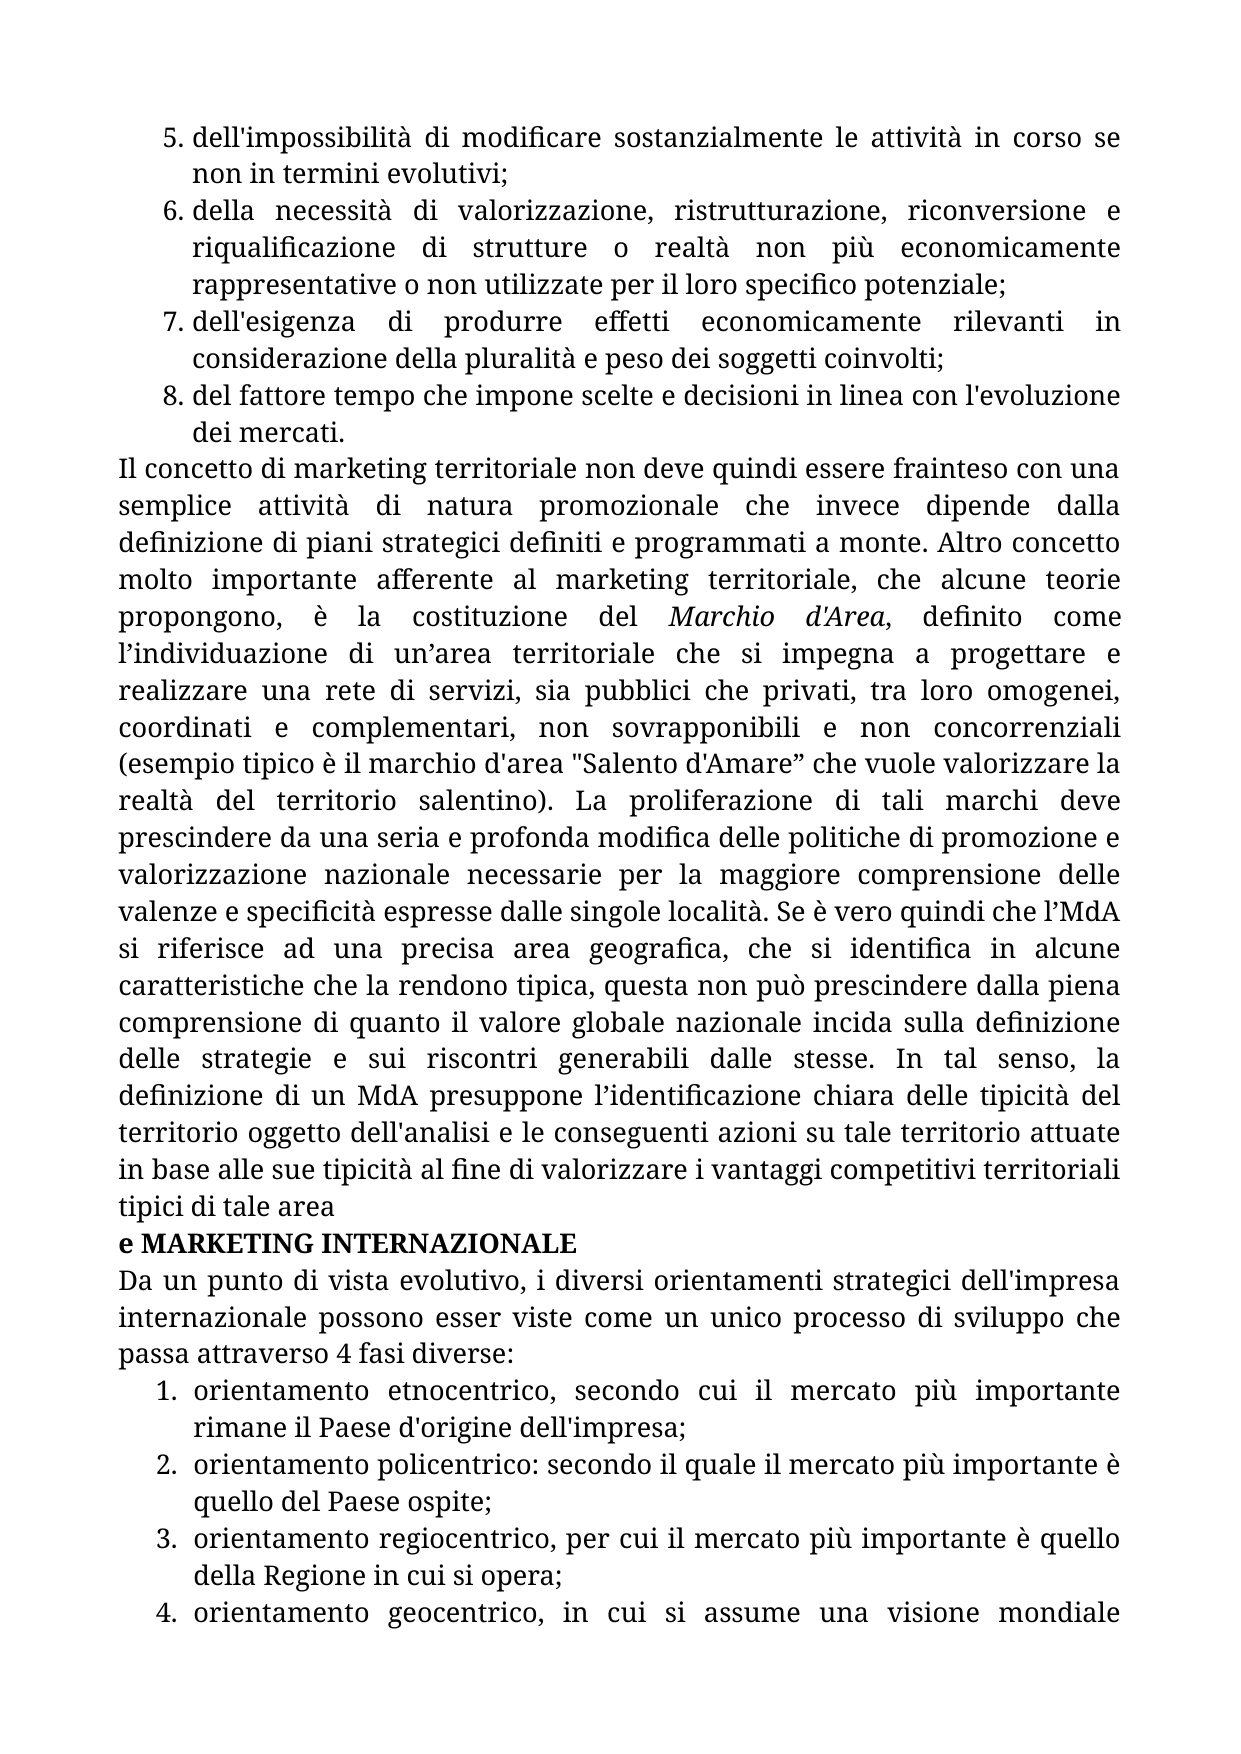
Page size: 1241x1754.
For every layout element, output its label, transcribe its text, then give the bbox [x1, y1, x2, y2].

list orientamento etnocentrico, secondo cui il mercato più importante rimane il Paese d'origine dell'impresa; [156, 1372, 1122, 1446]
list orientamento geocentrico, in cui si assume una visione mondiale [156, 1593, 1122, 1630]
text Da un punto di vista evolutivo, i diversi orientamenti strategici dell'impresa internazionale possono esser viste come un unico processo di sviluppo che passa attraverso 4 fasi diverse: [118, 1261, 1122, 1372]
list della necessità di valorizzazione, ristrutturazione, riconversione e riqualificazione di strutture o realtà non più economicamente rappresentative o non utilizzate per il loro specifico potenziale; [162, 192, 1122, 302]
list orientamento regiocentrico, per cui il mercato più importante è quello della Regione in cui si opera; [156, 1519, 1122, 1593]
list dell'esigenza di produrre effetti economicamente rilevanti in considerazione della pluralità e peso dei soggetti coinvolti; [162, 302, 1122, 376]
text e MARKETING INTERNAZIONALE [118, 1224, 1122, 1261]
list del fattore tempo che impone scelte e decisioni in linea con l'evoluzione dei mercati. [162, 376, 1122, 450]
list dell'impossibilità di modificare sostanzialmente le attività in corso se non in termini evolutivi; [162, 118, 1122, 192]
list orientamento policentrico: secondo il quale il mercato più importante è quello del Paese ospite; [156, 1446, 1122, 1519]
text Il concetto di marketing territoriale non deve quindi essere frainteso con una semplice attività di natura promozionale che invece dipende dalla definizione di piani strategici definiti e programmati a monte. Altro concetto molto importante afferente al marketing territoriale, che alcune teorie propongono, è la costituzione del Marchio d'Area, definito come l’individuazione di un’area territoriale che si impegna a progettare e realizzare una rete di servizi, sia pubblici che privati, tra loro omogenei, coordinati e complementari, non sovrapponibili e non concorrenziali (esempio tipico è il marchio d'area "Salento d'Amare” che vuole valorizzare la realtà del territorio salentino). La proliferazione di tali marchi deve prescindere da una seria e profonda modifica delle politiche di promozione e valorizzazione nazionale necessarie per la maggiore comprensione delle valenze e specificità espresse dalle singole località. Se è vero quindi che l’MdA si riferisce ad una precisa area geografica, che si identifica in alcune caratteristiche che la rendono tipica, questa non può prescindere dalla piena comprensione di quanto il valore globale nazionale incida sulla definizione delle strategie e sui riscontri generabili dalle stesse. In tal senso, la definizione di un MdA presuppone l’identificazione chiara delle tipicità del territorio oggetto dell'analisi e le conseguenti azioni su tale territorio attuate in base alle sue tipicità al fine di valorizzare i vantaggi competitivi territoriali tipici di tale area [118, 450, 1122, 1224]
